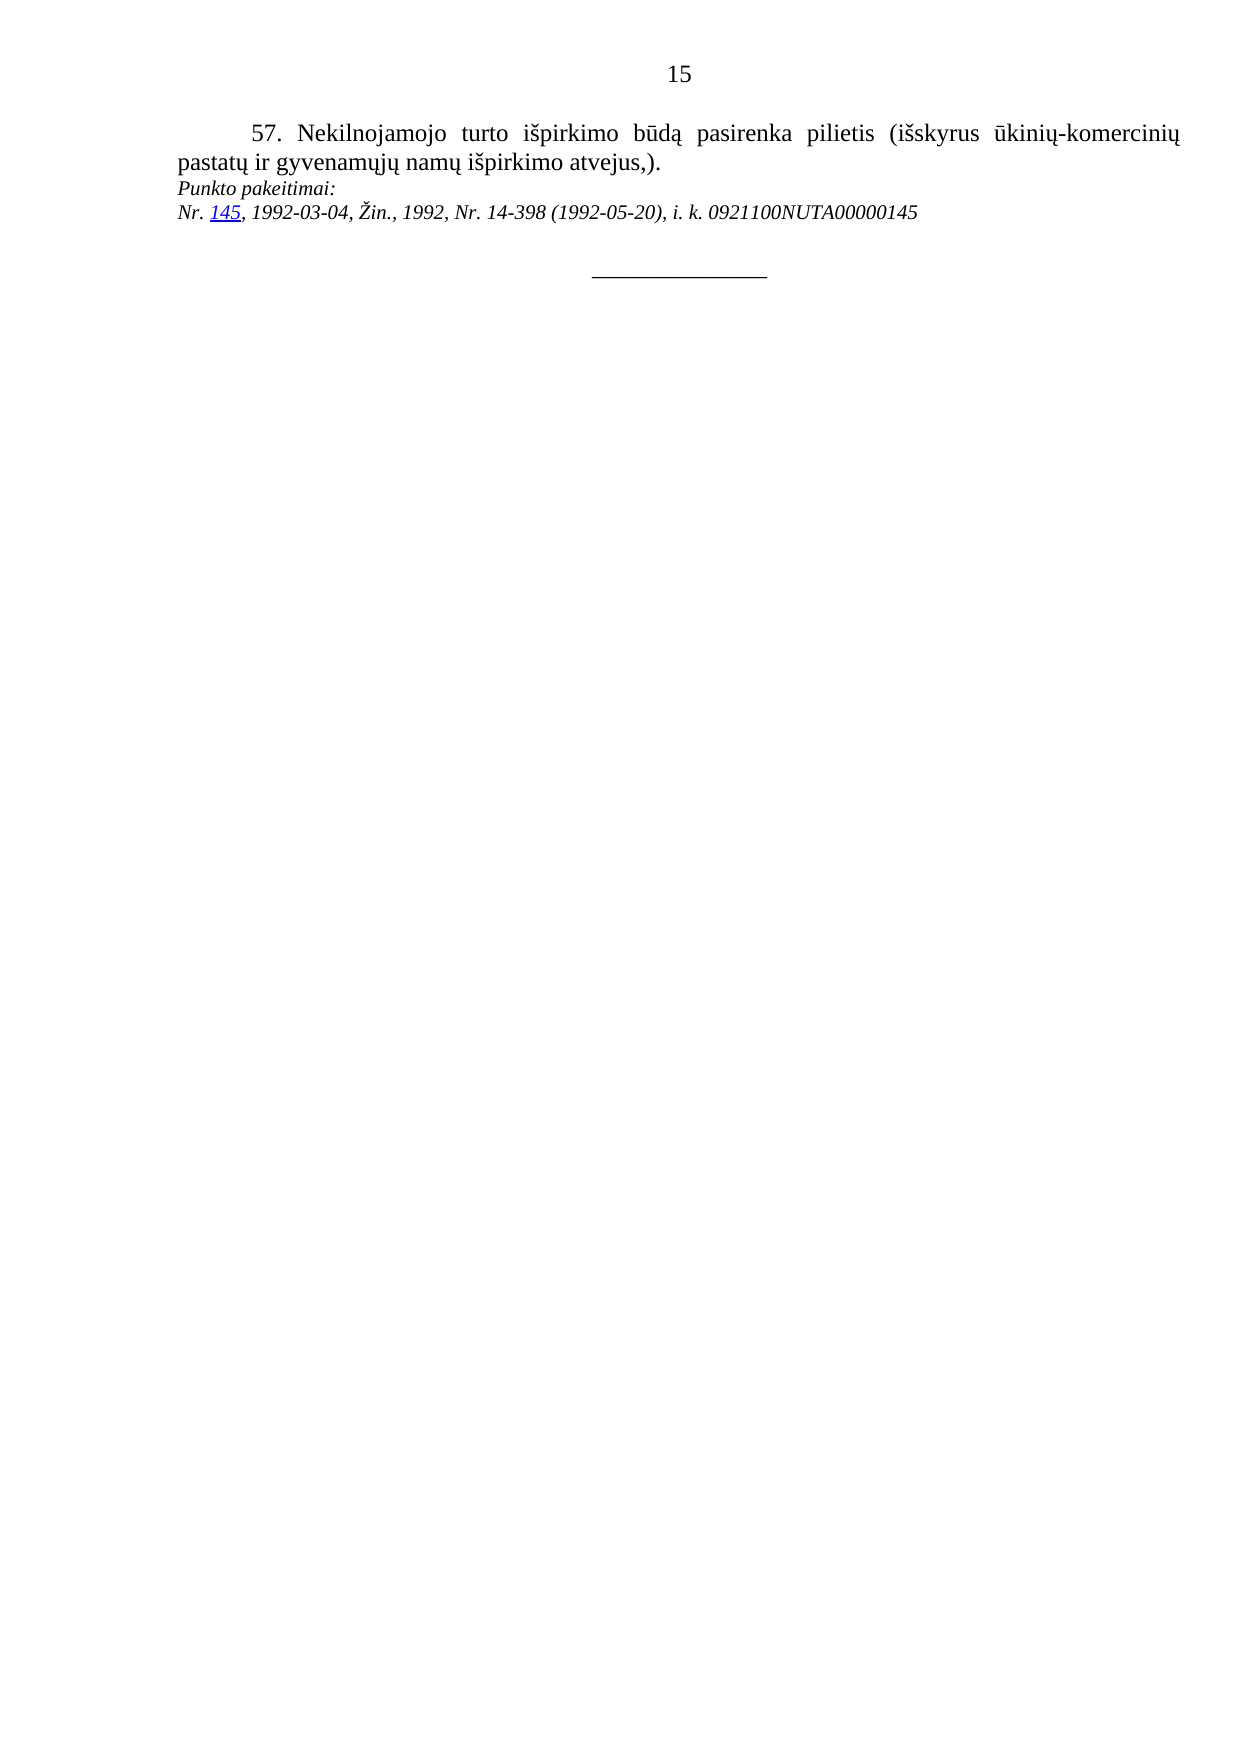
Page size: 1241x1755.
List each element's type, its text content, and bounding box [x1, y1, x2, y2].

text 57. Nekilnojamojo turto išpirkimo būdą pasirenka pilietis (išskyrus ūkinių-komercinių pastatų ir gyvenamųjų namų išpirkimo atvejus,). [177, 118, 1181, 176]
text Punkto pakeitimai: [177, 176, 1181, 200]
text Nr. 145, 1992-03-04, Žin., 1992, Nr. 14-398 (1992-05-20), i. k. 0921100NUTA00000145 [177, 200, 1181, 224]
text ______________ [177, 252, 1181, 281]
